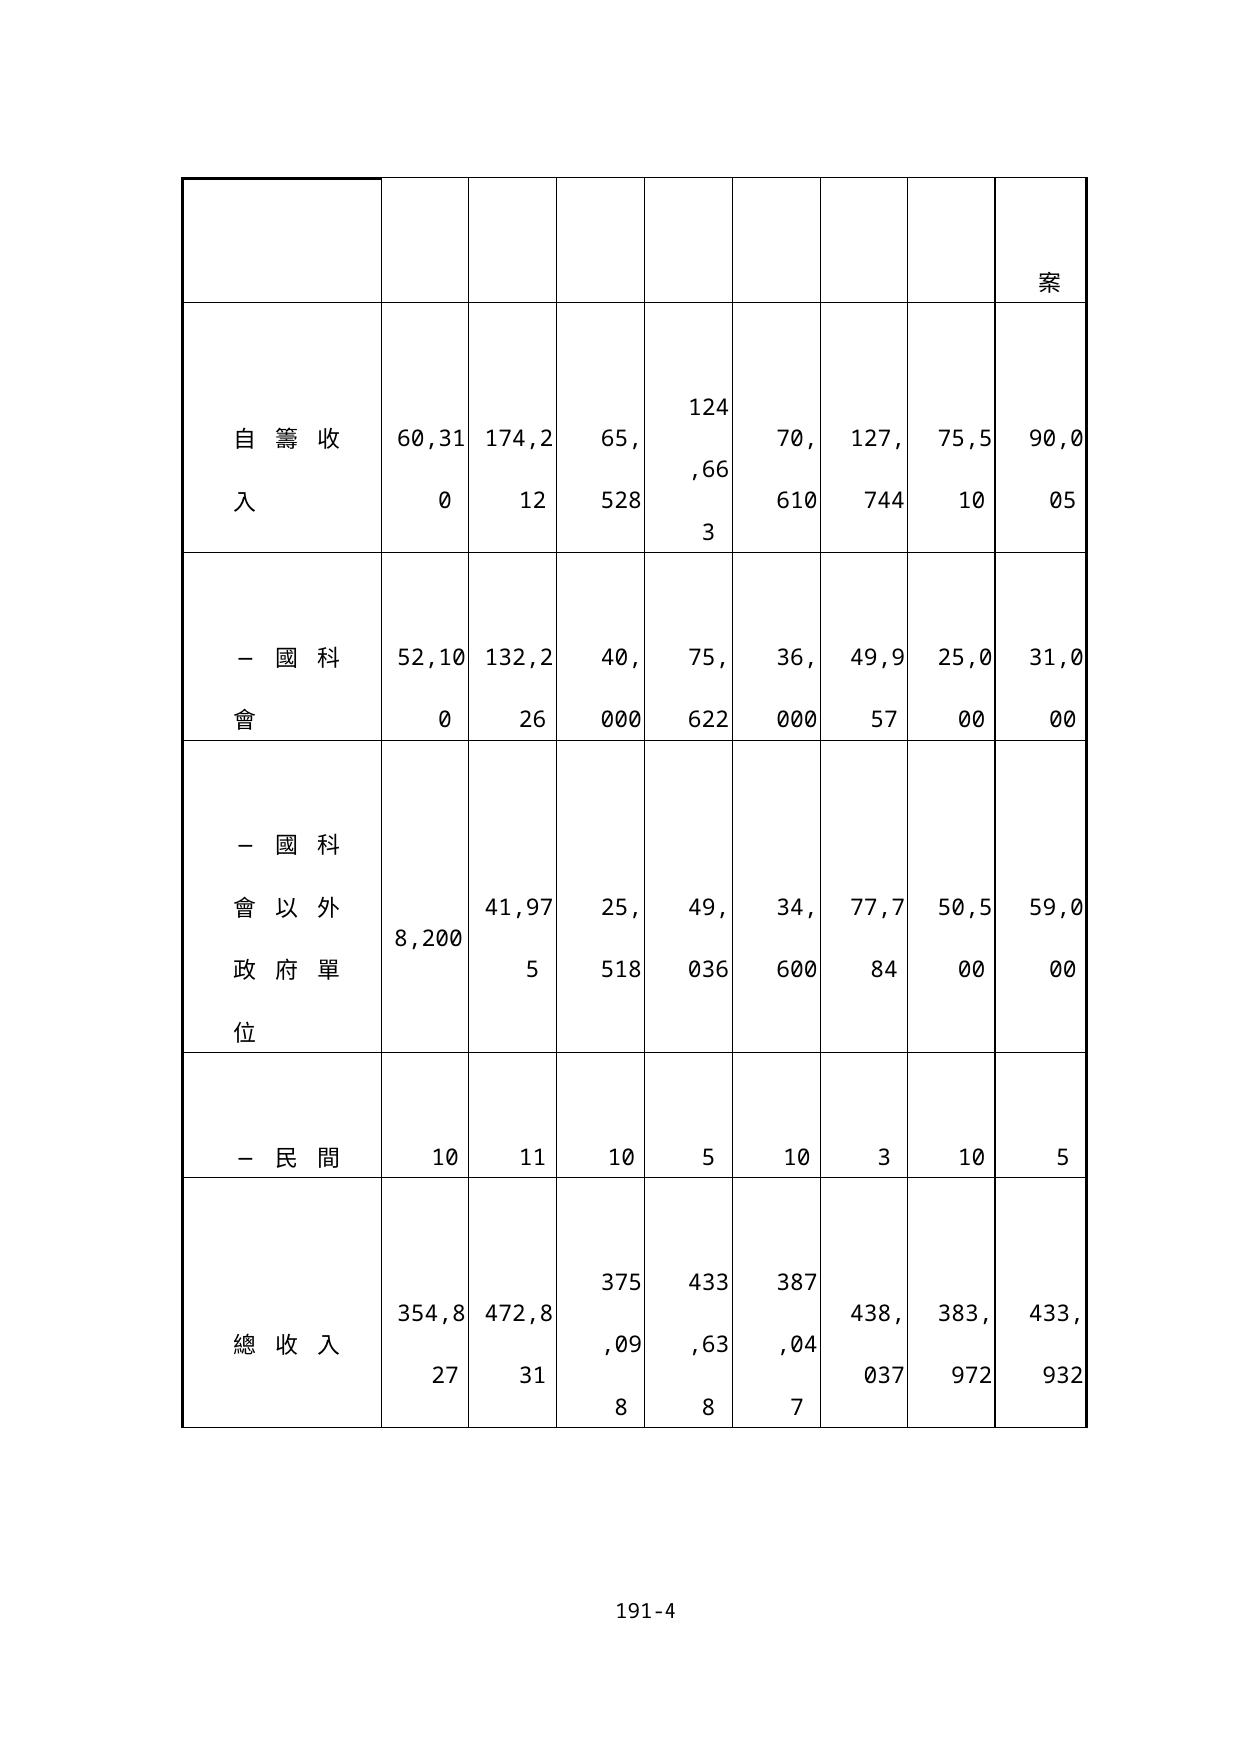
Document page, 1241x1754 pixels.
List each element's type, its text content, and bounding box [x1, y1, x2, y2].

table_cell 472,831 [469, 1178, 556, 1427]
table_cell 59,000 [996, 741, 1085, 1052]
table_cell —民間 [184, 1053, 381, 1177]
table_cell 49,036 [645, 741, 732, 1052]
table_cell 36,000 [733, 553, 820, 740]
table_cell 433,638 [645, 1178, 732, 1427]
table_cell 65,528 [557, 303, 644, 552]
table_cell —國科會以外政府單位 [184, 741, 381, 1052]
table_cell 49,957 [821, 553, 907, 740]
table_cell 自籌收入 [184, 303, 381, 552]
table_cell 總收入 [184, 1178, 381, 1427]
table_cell 10 [382, 1053, 468, 1177]
table_cell 127,744 [821, 303, 907, 552]
table_cell 50,500 [908, 741, 994, 1052]
table_cell 60,310 [382, 303, 468, 552]
table_cell 383,972 [908, 1178, 994, 1427]
table_cell —國科會 [184, 553, 381, 740]
table_cell 75,622 [645, 553, 732, 740]
table_cell 77,784 [821, 741, 907, 1052]
table_cell 案 [996, 178, 1085, 302]
table_cell 3 [821, 1053, 907, 1177]
table_cell 5 [996, 1053, 1085, 1177]
table_header [184, 180, 381, 302]
table_cell 10 [733, 1053, 820, 1177]
table_cell 375,098 [557, 1178, 644, 1427]
table_cell [557, 178, 644, 302]
table_cell [821, 178, 907, 302]
table_cell [908, 178, 994, 302]
table_cell 174,212 [469, 303, 556, 552]
table_cell [645, 178, 732, 302]
table_cell 25,518 [557, 741, 644, 1052]
table_cell 75,510 [908, 303, 994, 552]
table_cell 10 [557, 1053, 644, 1177]
table_cell 90,005 [996, 303, 1085, 552]
table_cell 52,100 [382, 553, 468, 740]
table_cell 433,932 [996, 1178, 1085, 1427]
table_cell 34,600 [733, 741, 820, 1052]
table_cell 124,663 [645, 303, 732, 552]
table_cell 8,200 [382, 741, 468, 1052]
table_cell 132,226 [469, 553, 556, 740]
table_cell 41,975 [469, 741, 556, 1052]
table_cell 438,037 [821, 1178, 907, 1427]
table_cell [382, 178, 468, 302]
table_cell [469, 178, 556, 302]
table_cell 25,000 [908, 553, 994, 740]
table_cell [733, 178, 820, 302]
table_cell 40,000 [557, 553, 644, 740]
table_cell 5 [645, 1053, 732, 1177]
table_cell 70,610 [733, 303, 820, 552]
table_cell 11 [469, 1053, 556, 1177]
table_cell 10 [908, 1053, 994, 1177]
table_cell 354,827 [382, 1178, 468, 1427]
table_cell 387,047 [733, 1178, 820, 1427]
table_cell 31,000 [996, 553, 1085, 740]
